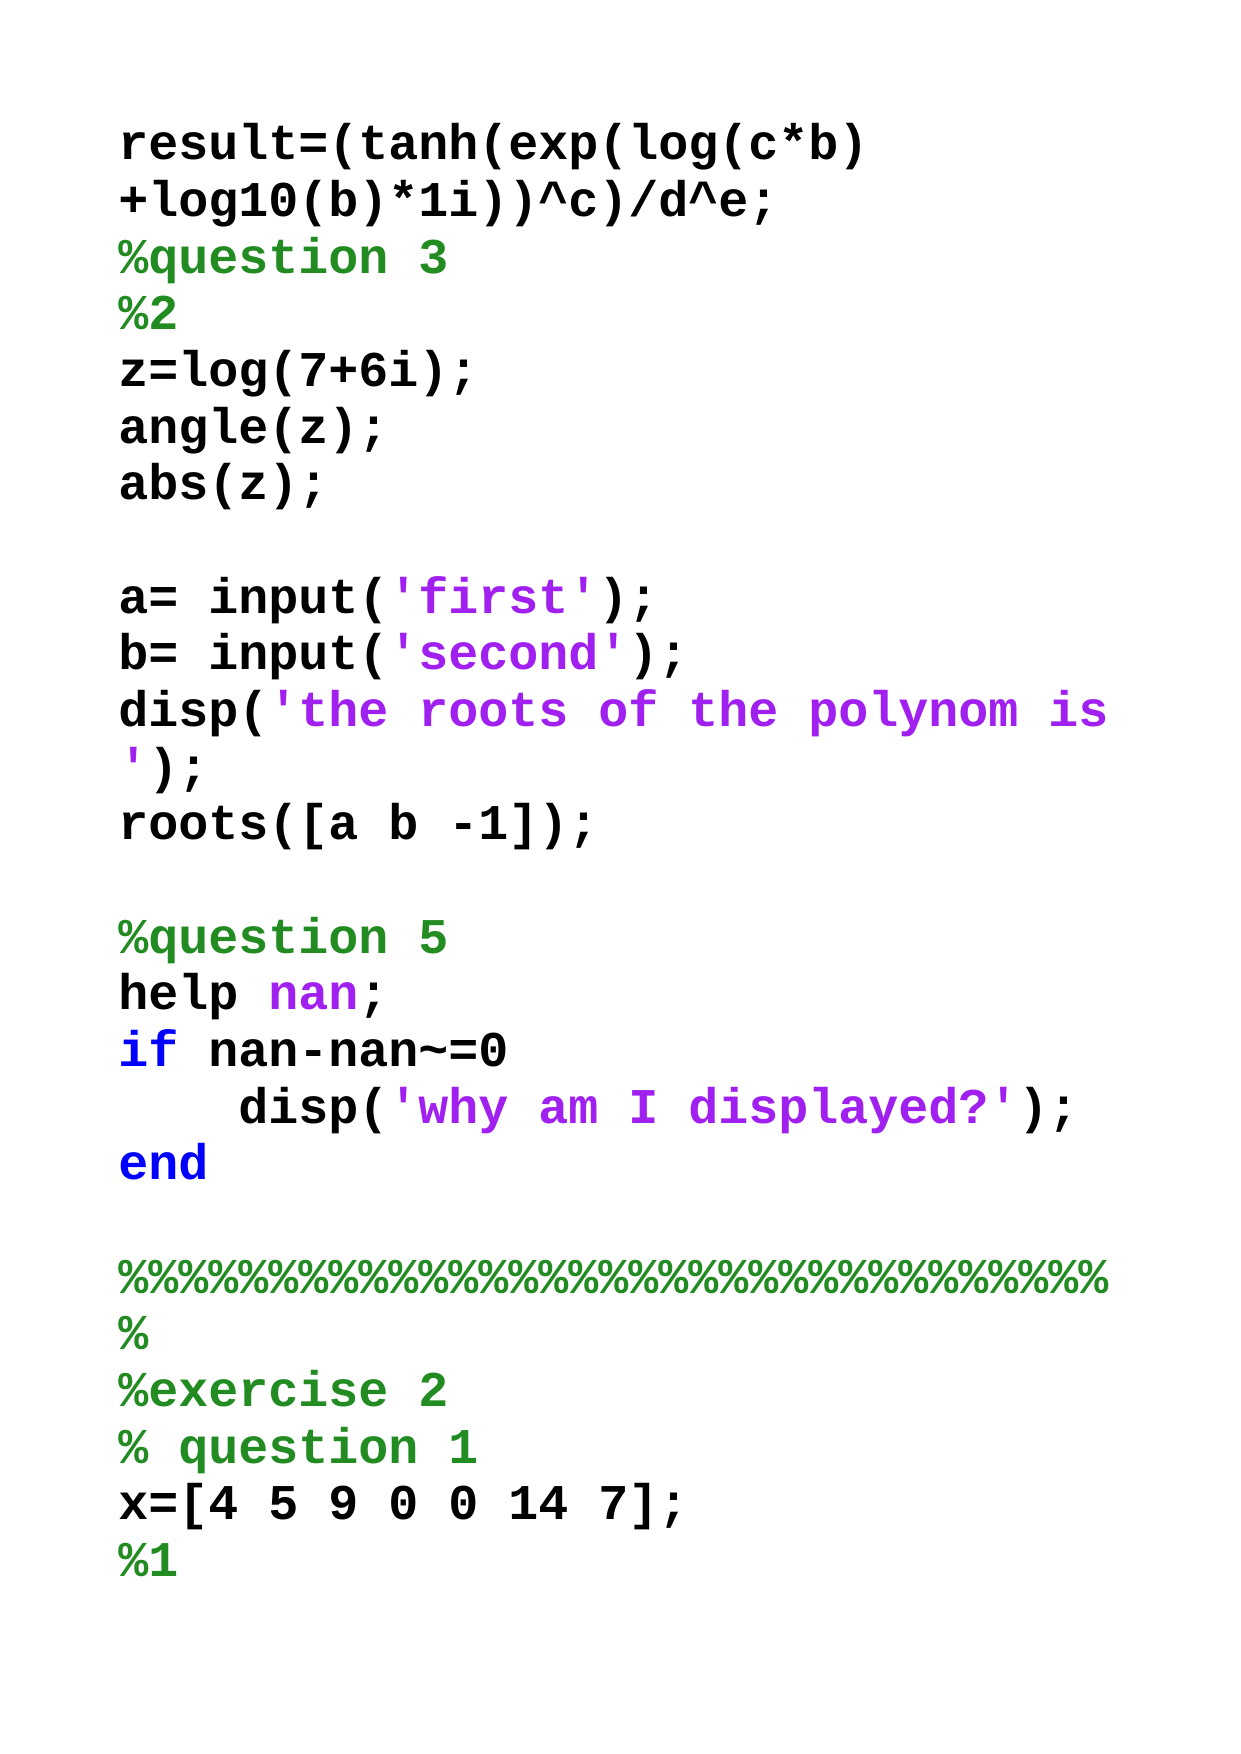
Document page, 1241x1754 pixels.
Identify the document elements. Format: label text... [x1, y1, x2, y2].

text angle(z); [118, 401, 1122, 458]
text %%%%%%%%%%%%%%%%%%%%%%%%%%%%%%%%%% [118, 1251, 1122, 1365]
text result=(tanh(exp(log(c*b)+log10(b)*1i))^c)/d^e; [118, 118, 1122, 231]
text %question 3 [118, 231, 1122, 288]
text %1 [118, 1535, 1122, 1591]
text z=log(7+6i); [118, 345, 1122, 401]
text % question 1 [118, 1421, 1122, 1478]
text end [118, 1138, 1122, 1195]
text disp('why am I displayed?'); [118, 1081, 1122, 1138]
text abs(z); [118, 458, 1122, 515]
text if nan-nan~=0 [118, 1025, 1122, 1081]
text %2 [118, 288, 1122, 345]
text b= input('second'); [118, 628, 1122, 685]
text a= input('first'); [118, 571, 1122, 628]
text roots([a b -1]); [118, 798, 1122, 855]
text disp('the roots of the polynom is '); [118, 685, 1122, 798]
text %exercise 2 [118, 1365, 1122, 1421]
text help nan; [118, 968, 1122, 1025]
text x=[4 5 9 0 0 14 7]; [118, 1478, 1122, 1535]
text %question 5 [118, 911, 1122, 968]
